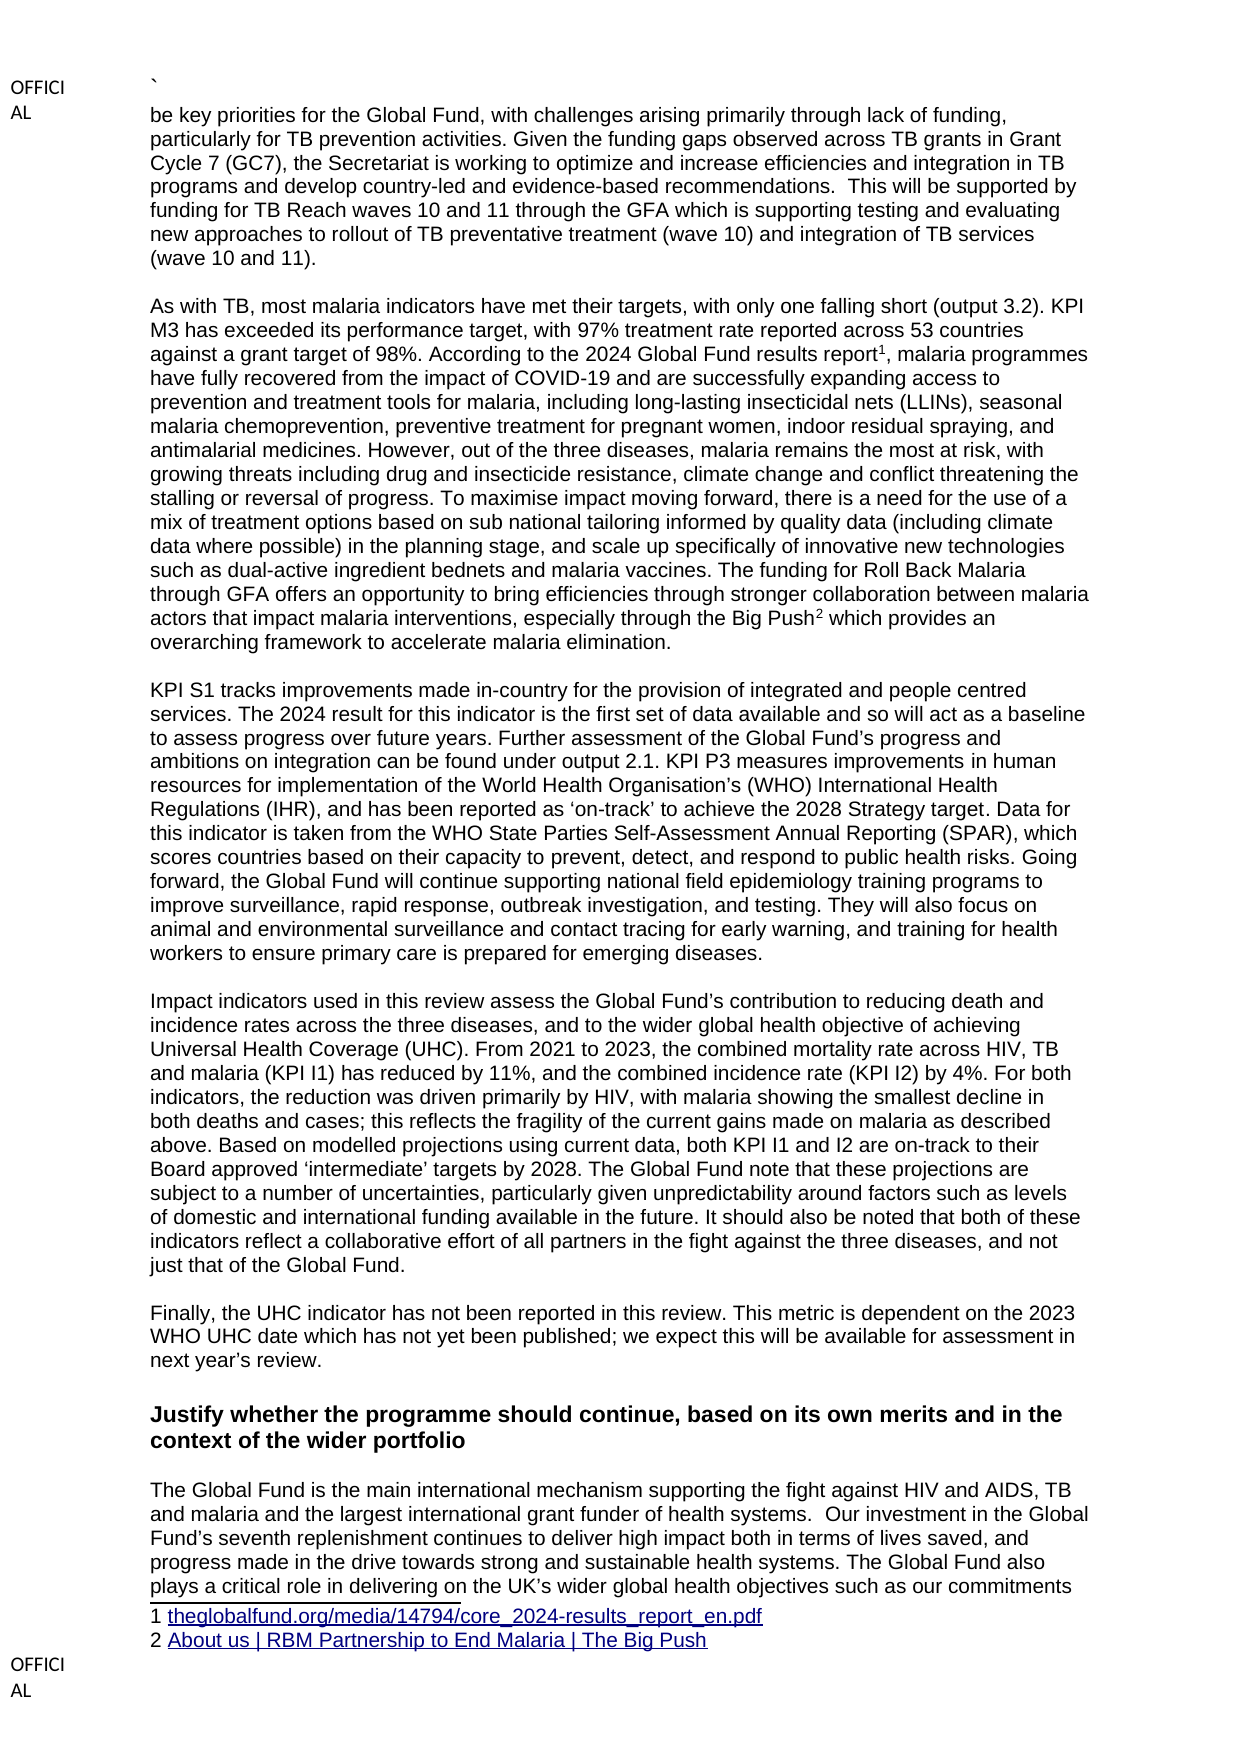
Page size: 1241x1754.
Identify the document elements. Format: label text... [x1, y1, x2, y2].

text The Global Fund is the main international mechanism supporting the fight against HIV and AIDS, TB and malaria and the largest international grant funder of health systems. Our investment in the Global Fund’s seventh replenishment continues to deliver high impact both in terms of lives saved, and progress made in the drive towards strong and sustainable health systems. The Global Fund also plays a critical role in delivering on the UK’s wider global health objectives such as our commitments [150, 1478, 1090, 1597]
text Justify whether the programme should continue, based on its own merits and in the context of the wider portfolio [150, 1401, 1090, 1454]
text be key priorities for the Global Fund, with challenges arising primarily through lack of funding, particularly for TB prevention activities. Given the funding gaps observed across TB grants in Grant Cycle 7 (GC7), the Secretariat is working to optimize and increase efficiencies and integration in TB programs and develop country-led and evidence-based recommendations. This will be supported by funding for TB Reach waves 10 and 11 through the GFA which is supporting testing and evaluating new approaches to rollout of TB preventative treatment (wave 10) and integration of TB services (wave 10 and 11). [150, 102, 1090, 270]
text KPI S1 tracks improvements made in-country for the provision of integrated and people centred services. The 2024 result for this indicator is the first set of data available and so will act as a baseline to assess progress over future years. Further assessment of the Global Fund’s progress and ambitions on integration can be found under output 2.1. KPI P3 measures improvements in human resources for implementation of the World Health Organisation’s (WHO) International Health Regulations (IHR), and has been reported as ‘on-track’ to achieve the 2028 Strategy target. Data for this indicator is taken from the WHO State Parties Self-Assessment Annual Reporting (SPAR), which scores countries based on their capacity to prevent, detect, and respond to public health risks. Going forward, the Global Fund will continue supporting national field epidemiology training programs to improve surveillance, rapid response, outbreak investigation, and testing. They will also focus on animal and environmental surveillance and contact tracing for early warning, and training for health workers to ensure primary care is prepared for emerging diseases. [150, 677, 1090, 965]
text As with TB, most malaria indicators have met their targets, with only one falling short (output 3.2). KPI M3 has exceeded its performance target, with 97% treatment rate reported across 53 countries against a grant target of 98%. According to the 2024 Global Fund results report, malaria programmes have fully recovered from the impact of COVID-19 and are successfully expanding access to prevention and treatment tools for malaria, including long-lasting insecticidal nets (LLINs), seasonal malaria chemoprevention, preventive treatment for pregnant women, indoor residual spraying, and antimalarial medicines. However, out of the three diseases, malaria remains the most at risk, with growing threats including drug and insecticide resistance, climate change and conflict threatening the stalling or reversal of progress. To maximise impact moving forward, there is a need for the use of a mix of treatment options based on sub national tailoring informed by quality data (including climate data where possible) in the planning stage, and scale up specifically of innovative new technologies such as dual-active ingredient bednets and malaria vaccines. The funding for Roll Back Malaria through GFA offers an opportunity to bring efficiencies through stronger collaboration between malaria actors that impact malaria interventions, especially through the Big Push which provides an overarching framework to accelerate malaria elimination. [150, 294, 1090, 653]
text theglobalfund.org/media/14794/core_2024-results_report_en.pdf [150, 1603, 1090, 1627]
text Impact indicators used in this review assess the Global Fund’s contribution to reducing death and incidence rates across the three diseases, and to the wider global health objective of achieving Universal Health Coverage (UHC). From 2021 to 2023, the combined mortality rate across HIV, TB and malaria (KPI I1) has reduced by 11%, and the combined incidence rate (KPI I2) by 4%. For both indicators, the reduction was driven primarily by HIV, with malaria showing the smallest decline in both deaths and cases; this reflects the fragility of the current gains made on malaria as described above. Based on modelled projections using current data, both KPI I1 and I2 are on-track to their Board approved ‘intermediate’ targets by 2028. The Global Fund note that these projections are subject to a number of uncertainties, particularly given unpredictability around factors such as levels of domestic and international funding available in the future. It should also be noted that both of these indicators reflect a collaborative effort of all partners in the fight against the three diseases, and not just that of the Global Fund. [150, 989, 1090, 1276]
text Finally, the UHC indicator has not been reported in this review. This metric is dependent on the 2023 WHO UHC date which has not yet been published; we expect this will be available for assessment in next year’s review. [150, 1300, 1090, 1372]
text About us | RBM Partnership to End Malaria | The Big Push [150, 1627, 1090, 1651]
